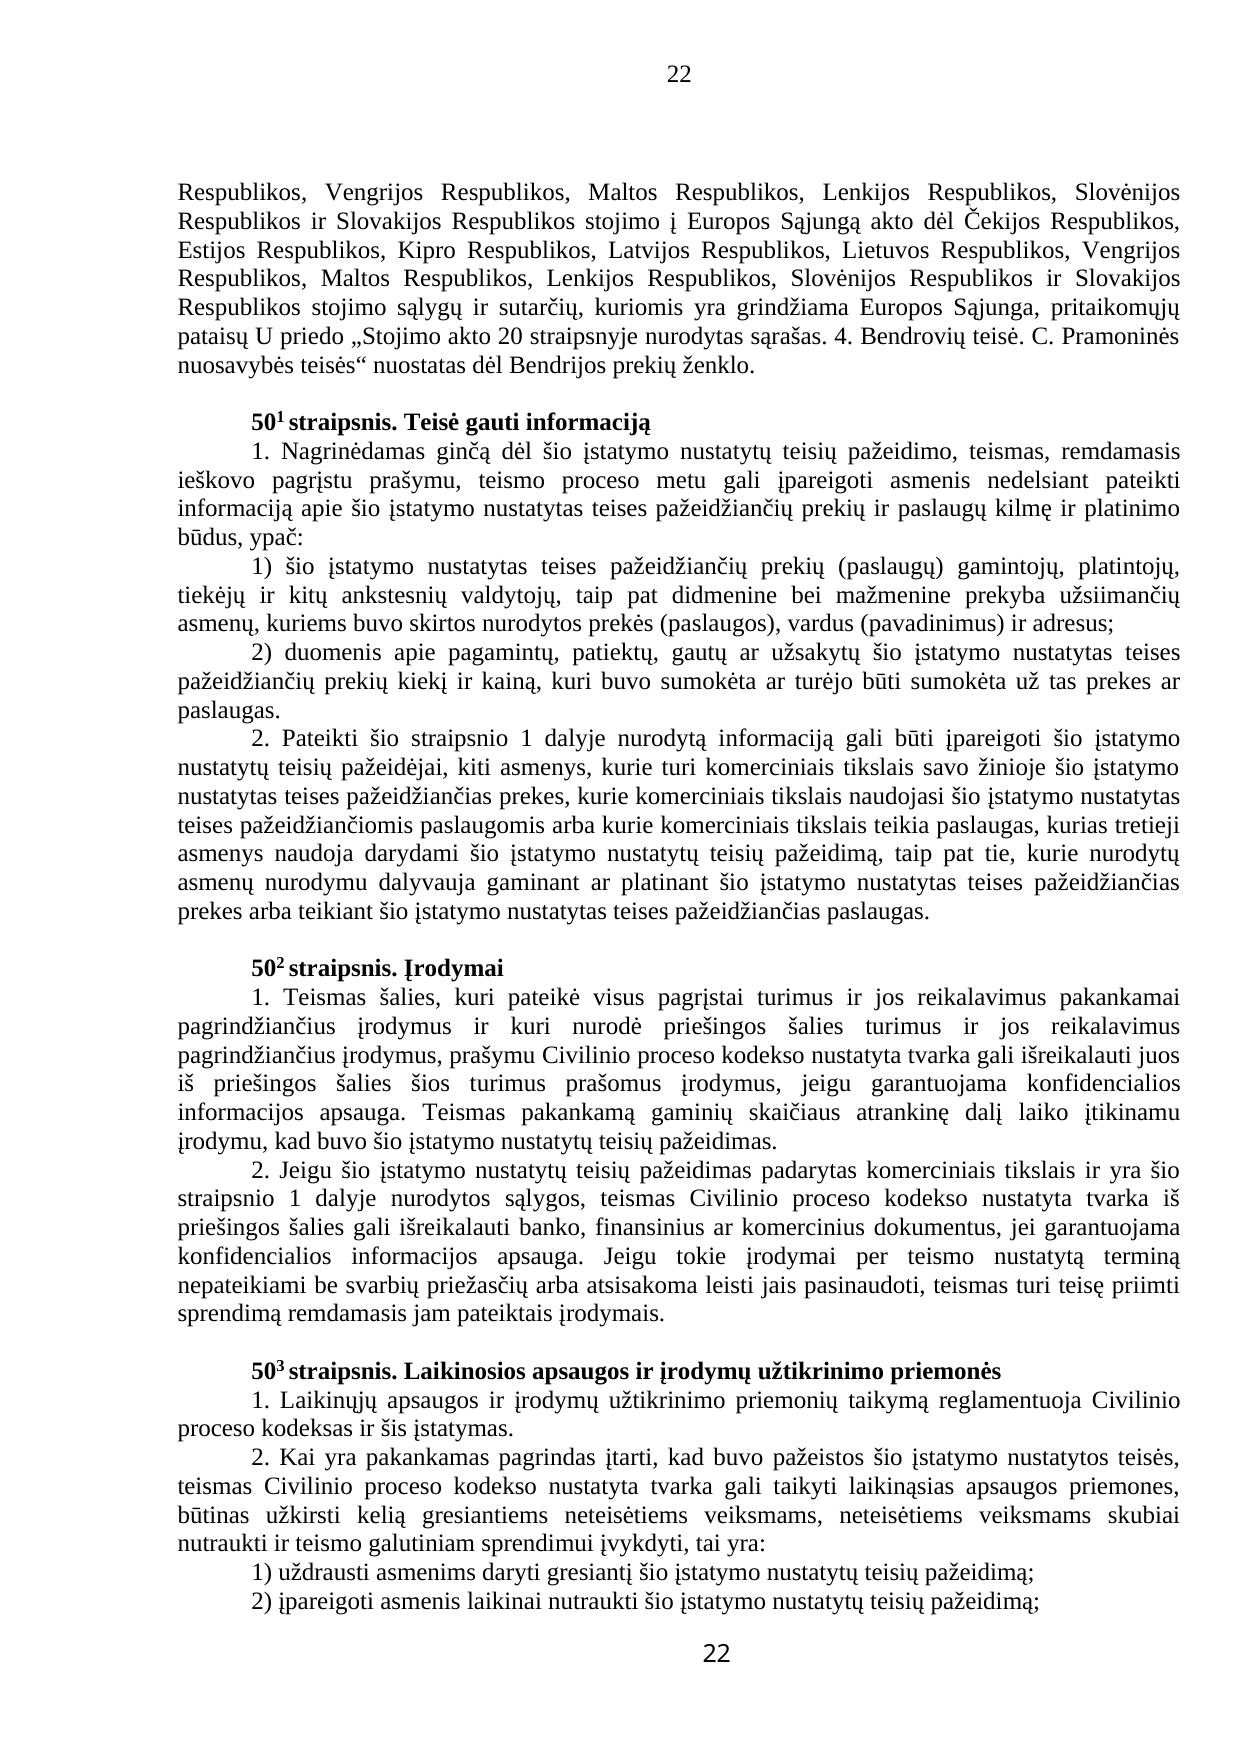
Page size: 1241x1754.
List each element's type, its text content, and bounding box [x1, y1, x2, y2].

text 502 straipsnis. Įrodymai [177, 953, 1181, 982]
text 1. Teismas šalies, kuri pateikė visus pagrįstai turimus ir jos reikalavimus pakankamai pagrindžiančius įrodymus ir kuri nurodė priešingos šalies turimus ir jos reikalavimus pagrindžiančius įrodymus, prašymu Civilinio proceso kodekso nustatyta tvarka gali išreikalauti juos iš priešingos šalies šios turimus prašomus įrodymus, jeigu garantuojama konfidencialios informacijos apsauga. Teismas pakankamą gaminių skaičiaus atrankinę dalį laiko įtikinamu įrodymu, kad buvo šio įstatymo nustatytų teisių pažeidimas. [177, 982, 1181, 1155]
text 1. Nagrinėdamas ginčą dėl šio įstatymo nustatytų teisių pažeidimo, teismas, remdamasis ieškovo pagrįstu prašymu, teismo proceso metu gali įpareigoti asmenis nedelsiant pateikti informaciją apie šio įstatymo nustatytas teises pažeidžiančių prekių ir paslaugų kilmę ir platinimo būdus, ypač: [177, 436, 1181, 551]
text Respublikos, Vengrijos Respublikos, Maltos Respublikos, Lenkijos Respublikos, Slovėnijos Respublikos ir Slovakijos Respublikos stojimo į Europos Sąjungą akto dėl Čekijos Respublikos, Estijos Respublikos, Kipro Respublikos, Latvijos Respublikos, Lietuvos Respublikos, Vengrijos Respublikos, Maltos Respublikos, Lenkijos Respublikos, Slovėnijos Respublikos ir Slovakijos Respublikos stojimo sąlygų ir sutarčių, kuriomis yra grindžiama Europos Sąjunga, pritaikomųjų pataisų U priedo „Stojimo akto 20 straipsnyje nurodytas sąrašas. 4. Bendrovių teisė. C. Pramoninės nuosavybės teisės“ nuostatas dėl Bendrijos prekių ženklo. [177, 177, 1181, 378]
text 503 straipsnis. Laikinosios apsaugos ir įrodymų užtikrinimo priemonės [177, 1356, 1181, 1385]
text 1) uždrausti asmenims daryti gresiantį šio įstatymo nustatytų teisių pažeidimą; [177, 1557, 1181, 1586]
text 1. Laikinųjų apsaugos ir įrodymų užtikrinimo priemonių taikymą reglamentuoja Civilinio proceso kodeksas ir šis įstatymas. [177, 1385, 1181, 1442]
text 2) duomenis apie pagamintų, patiektų, gautų ar užsakytų šio įstatymo nustatytas teises pažeidžiančių prekių kiekį ir kainą, kuri buvo sumokėta ar turėjo būti sumokėta už tas prekes ar paslaugas. [177, 637, 1181, 723]
text 2. Pateikti šio straipsnio 1 dalyje nurodytą informaciją gali būti įpareigoti šio įstatymo nustatytų teisių pažeidėjai, kiti asmenys, kurie turi komerciniais tikslais savo žinioje šio įstatymo nustatytas teises pažeidžiančias prekes, kurie komerciniais tikslais naudojasi šio įstatymo nustatytas teises pažeidžiančiomis paslaugomis arba kurie komerciniais tikslais teikia paslaugas, kurias tretieji asmenys naudoja darydami šio įstatymo nustatytų teisių pažeidimą, taip pat tie, kurie nurodytų asmenų nurodymu dalyvauja gaminant ar platinant šio įstatymo nustatytas teises pažeidžiančias prekes arba teikiant šio įstatymo nustatytas teises pažeidžiančias paslaugas. [177, 723, 1181, 925]
text 1) šio įstatymo nustatytas teises pažeidžiančių prekių (paslaugų) gamintojų, platintojų, tiekėjų ir kitų ankstesnių valdytojų, taip pat didmenine bei mažmenine prekyba užsiimančių asmenų, kuriems buvo skirtos nurodytos prekės (paslaugos), vardus (pavadinimus) ir adresus; [177, 551, 1181, 637]
text 2. Jeigu šio įstatymo nustatytų teisių pažeidimas padarytas komerciniais tikslais ir yra šio straipsnio 1 dalyje nurodytos sąlygos, teismas Civilinio proceso kodekso nustatyta tvarka iš priešingos šalies gali išreikalauti banko, finansinius ar komercinius dokumentus, jei garantuojama konfidencialios informacijos apsauga. Jeigu tokie įrodymai per teismo nustatytą terminą nepateikiami be svarbių priežasčių arba atsisakoma leisti jais pasinaudoti, teismas turi teisę priimti sprendimą remdamasis jam pateiktais įrodymais. [177, 1155, 1181, 1327]
text 2. Kai yra pakankamas pagrindas įtarti, kad buvo pažeistos šio įstatymo nustatytos teisės, teismas Civilinio proceso kodekso nustatyta tvarka gali taikyti laikinąsias apsaugos priemones, būtinas užkirsti kelią gresiantiems neteisėtiems veiksmams, neteisėtiems veiksmams skubiai nutraukti ir teismo galutiniam sprendimui įvykdyti, tai yra: [177, 1442, 1181, 1557]
text 2) įpareigoti asmenis laikinai nutraukti šio įstatymo nustatytų teisių pažeidimą; [177, 1586, 1181, 1615]
text 501 straipsnis. Teisė gauti informaciją [177, 407, 1181, 436]
